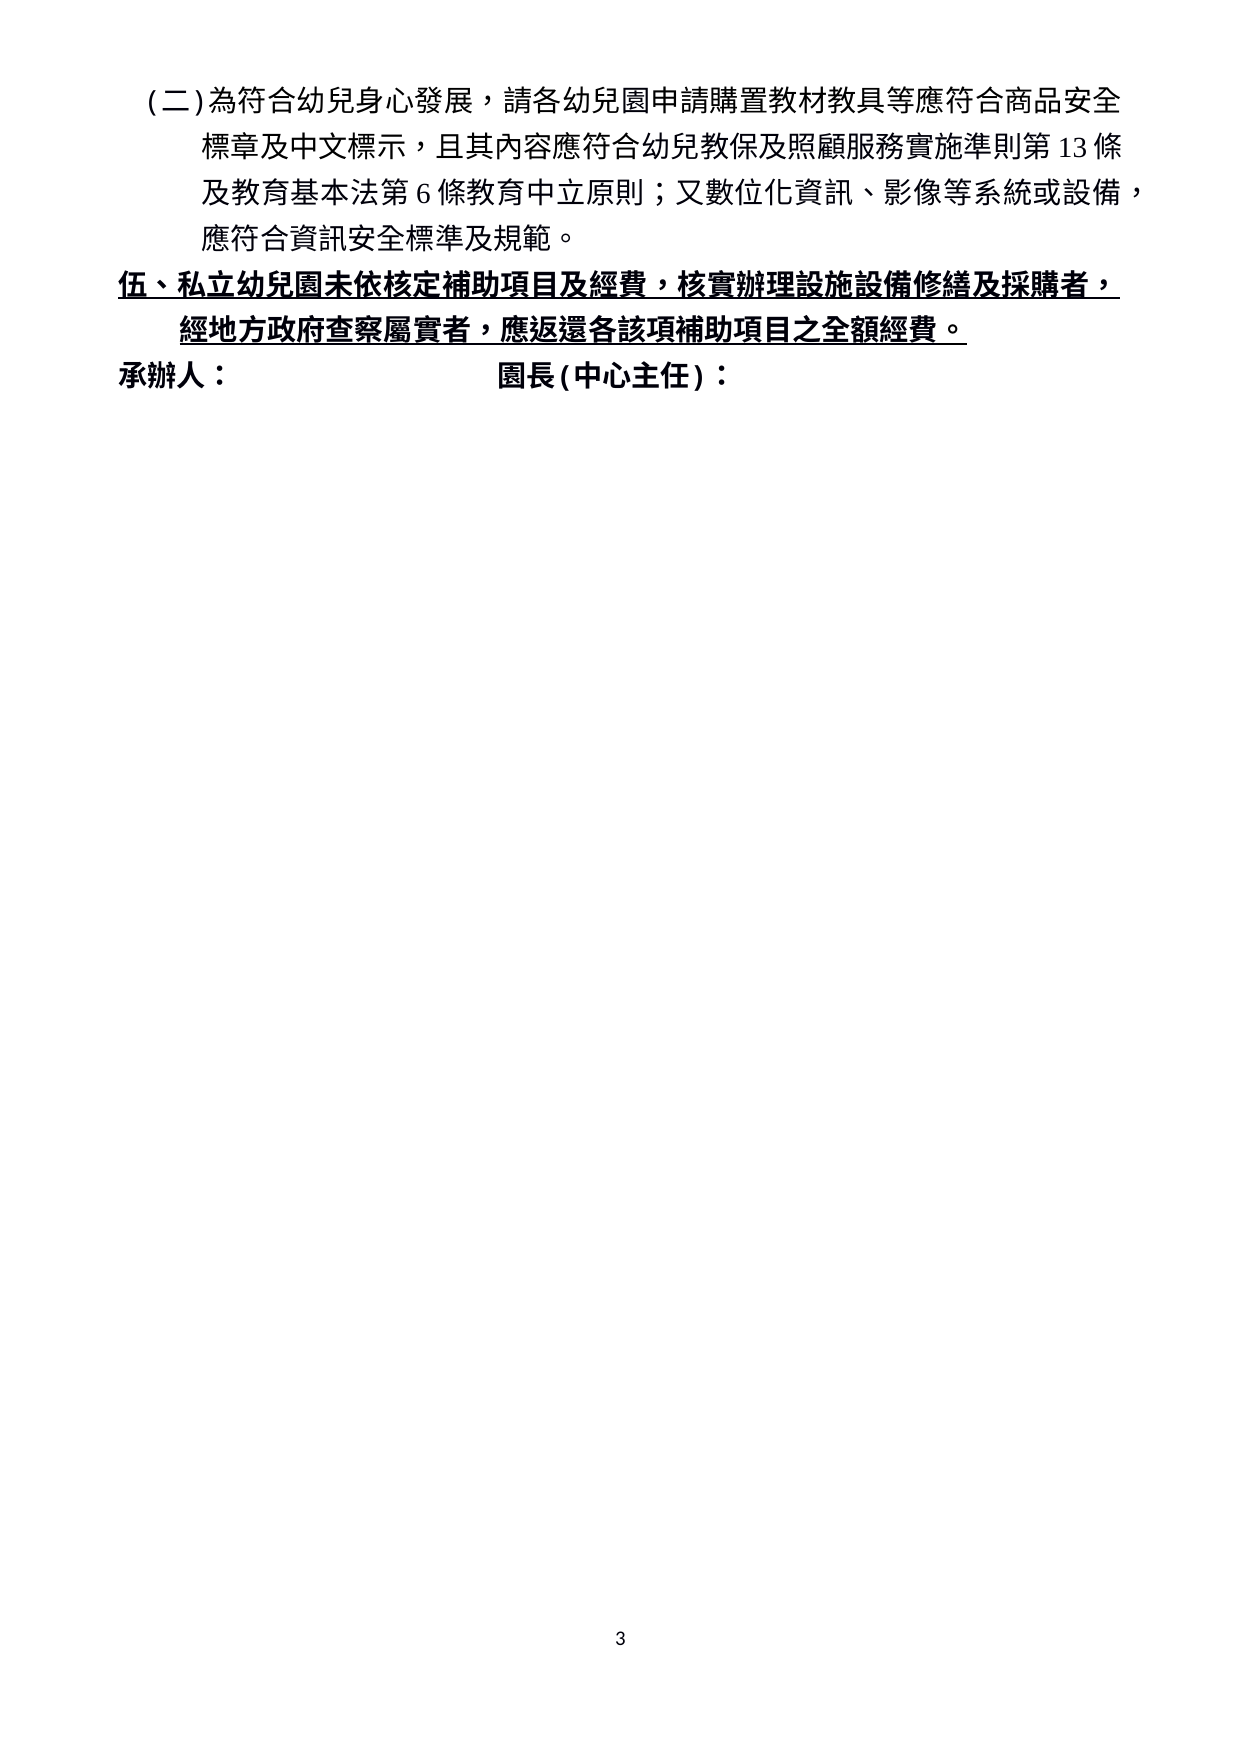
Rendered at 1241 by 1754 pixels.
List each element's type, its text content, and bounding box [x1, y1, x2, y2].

text 承辦人： 園長(中心主任)： [118, 350, 1122, 396]
text (二)為符合幼兒身心發展，請各幼兒園申請購置教材教具等應符合商品安全標章及中文標示，且其內容應符合幼兒教保及照顧服務實施準則第13條及教育基本法第6條教育中立原則；又數位化資訊、影像等系統或設備，應符合資訊安全標準及規範。 [143, 75, 1122, 258]
text 伍、私立幼兒園未依核定補助項目及經費，核實辦理設施設備修繕及採購者，經地方政府查察屬實者，應返還各該項補助項目之全額經費。 [118, 258, 1122, 350]
